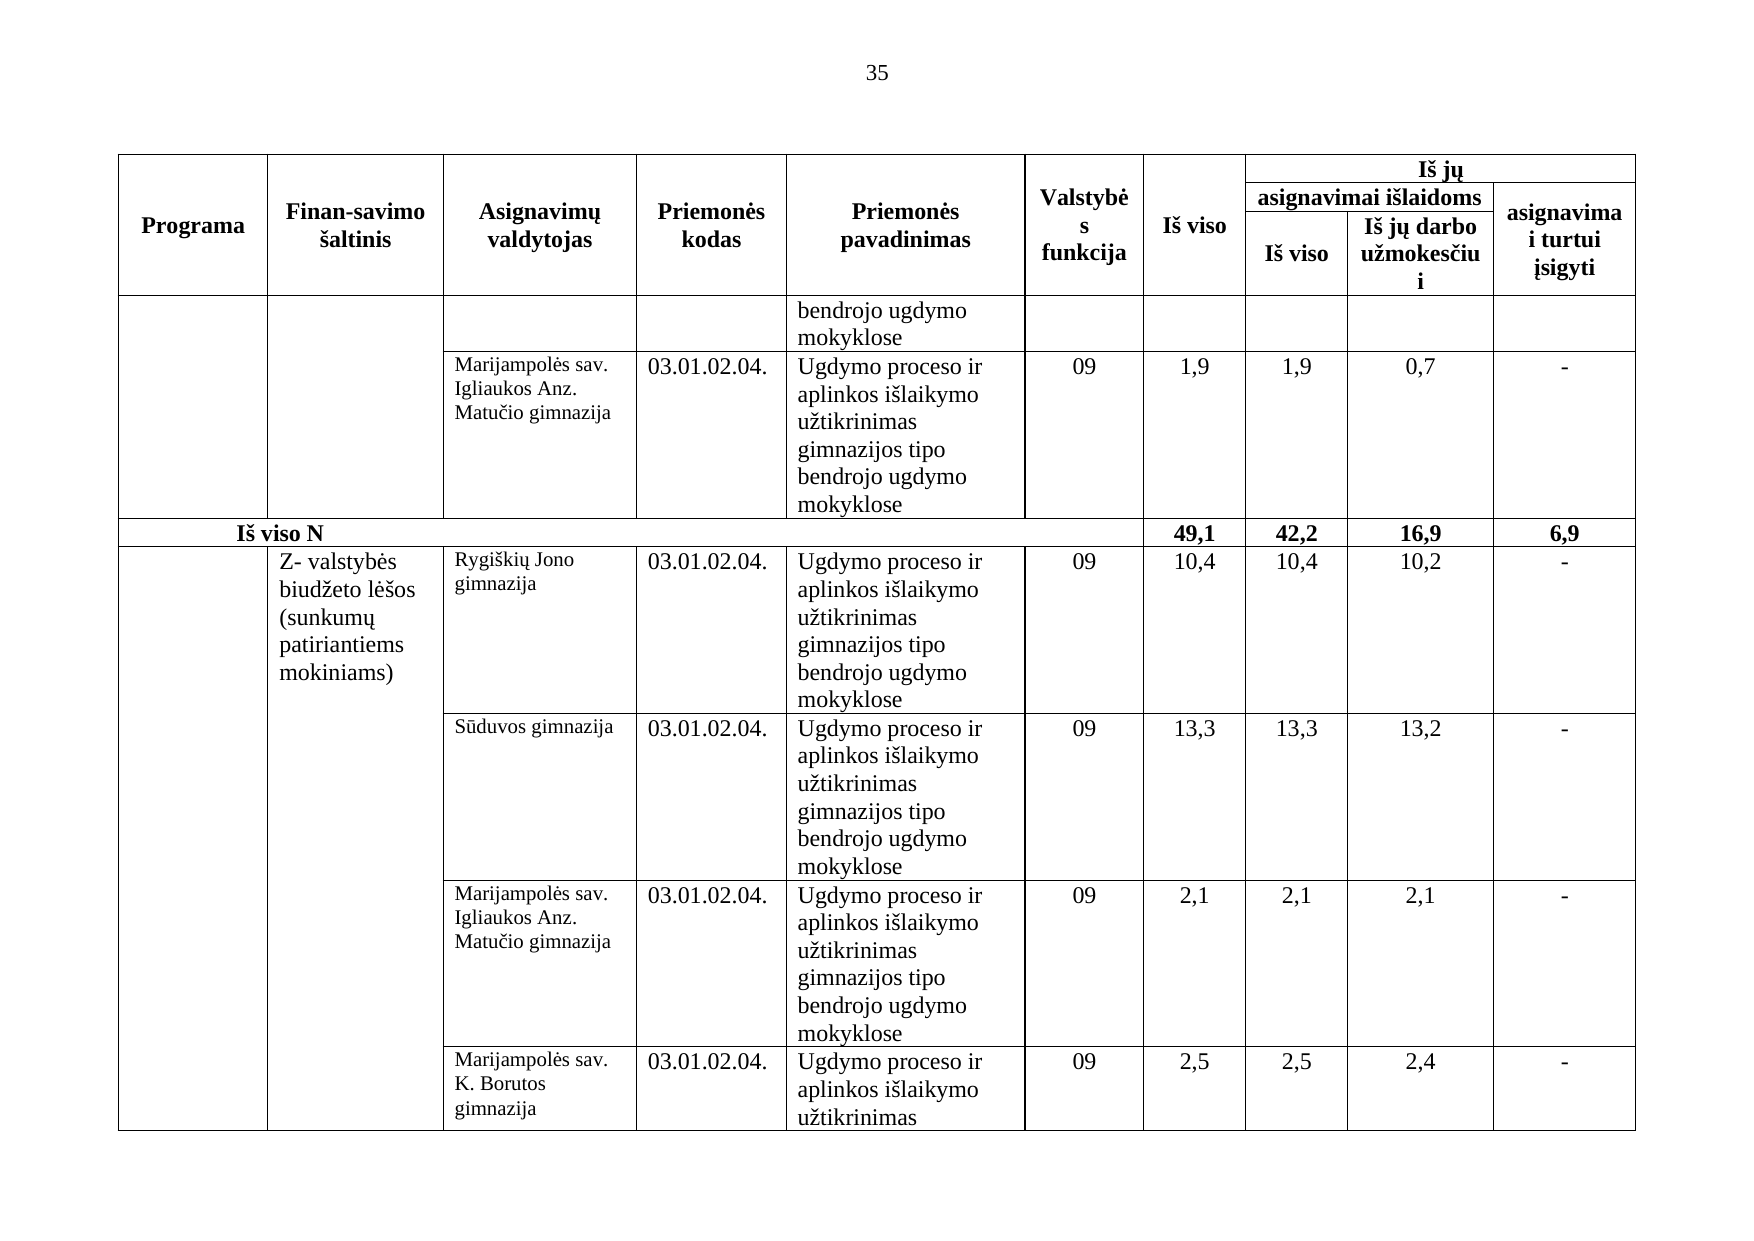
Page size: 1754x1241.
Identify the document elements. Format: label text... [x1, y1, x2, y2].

table_cell 03.01.02.04. [637, 352, 786, 518]
table_cell 49,1 [1144, 519, 1245, 546]
table_cell 2,1 [1246, 881, 1347, 1046]
table_cell Iš viso [1246, 212, 1347, 295]
table_cell 09 [1026, 881, 1143, 1046]
table_cell - [1494, 1047, 1635, 1130]
table_cell 03.01.02.04. [637, 1047, 786, 1130]
table_cell Ugdymo proceso ir aplinkos išlaikymo užtikrinimas gimnazijos tipo bendrojo ugdymo mokyklose [787, 881, 1024, 1046]
table_cell - [1348, 296, 1493, 351]
table_cell Iš jų darbo užmokesčiui [1348, 212, 1493, 295]
table_cell 13,2 [1348, 714, 1493, 879]
table_cell [1144, 296, 1245, 351]
table_cell 03.01.02.04. [637, 881, 786, 1046]
table_cell 1,9 [1246, 352, 1347, 518]
table_cell Iš viso N [119, 519, 1143, 546]
table_cell 6,9 [1494, 519, 1635, 546]
table_cell 03.01.02.04. [637, 547, 786, 713]
table_cell asignavimai išlaidoms [1246, 183, 1493, 211]
table_cell [119, 296, 267, 518]
table_cell - [1494, 547, 1635, 713]
table_cell 2,1 [1348, 881, 1493, 1046]
table_cell Ugdymo proceso ir aplinkos išlaikymo užtikrinimas gimnazijos tipo bendrojo ugdymo mokyklose [787, 352, 1024, 518]
table_cell [1026, 296, 1143, 351]
table_cell Ugdymo proceso ir aplinkos išlaikymo užtikrinimas gimnazijos tipo bendrojo ugdymo mokyklose [787, 714, 1024, 879]
table_cell 10,4 [1144, 547, 1245, 713]
table_header Finan-savimo šaltinis [268, 155, 443, 295]
table_cell [444, 296, 636, 351]
table_cell 42,2 [1246, 519, 1347, 546]
table_cell 09 [1026, 714, 1143, 879]
table_header Priemonės pavadinimas [787, 155, 1024, 295]
table_header Valstybės funkcija [1026, 155, 1143, 295]
table_cell 1,9 [1144, 352, 1245, 518]
table_cell 09 [1026, 547, 1143, 713]
table_header Priemonės kodas [637, 155, 786, 295]
table_cell 2,1 [1144, 881, 1245, 1046]
table_header Iš jų [1246, 155, 1635, 182]
table_header Iš viso [1144, 155, 1245, 295]
table_cell bendrojo ugdymo mokyklose [787, 296, 1024, 351]
table_cell 03.01.02.04. [637, 714, 786, 879]
table_cell - [1494, 714, 1635, 879]
table_cell 16,9 [1348, 519, 1493, 546]
table_cell - [1494, 352, 1635, 518]
table_cell Marijampolės sav. Igliaukos Anz. Matučio gimnazija [444, 352, 636, 518]
table_cell Marijampolės sav. K. Borutos gimnazija [444, 1047, 636, 1130]
table_header Programa [119, 155, 267, 295]
table_cell asignavimai turtui įsigyti [1494, 183, 1635, 295]
table_cell 10,2 [1348, 547, 1493, 713]
table_cell - [1494, 881, 1635, 1046]
table_cell 13,3 [1246, 714, 1347, 879]
table_cell 09 [1026, 1047, 1143, 1130]
table_cell [637, 296, 786, 351]
table_cell Ugdymo proceso ir aplinkos išlaikymo užtikrinimas [787, 1047, 1024, 1130]
table_cell 10,4 [1246, 547, 1347, 713]
table_cell Z- valstybės biudžeto lėšos (sunkumų patiriantiems mokiniams) [268, 547, 443, 1130]
table_cell 2,5 [1246, 1047, 1347, 1130]
table_cell 09 [1026, 352, 1143, 518]
table_cell [119, 547, 267, 1130]
table_cell 0,7 [1348, 352, 1493, 518]
table_cell 13,3 [1144, 714, 1245, 879]
table_cell Sūduvos gimnazija [444, 714, 636, 879]
table_cell Ugdymo proceso ir aplinkos išlaikymo užtikrinimas gimnazijos tipo bendrojo ugdymo mokyklose [787, 547, 1024, 713]
table_header Asignavimų valdytojas [444, 155, 636, 295]
table_cell [268, 296, 443, 518]
table_cell 2,4 [1348, 1047, 1493, 1130]
table_cell - [1494, 296, 1635, 351]
table_cell [1246, 296, 1347, 351]
table_cell Marijampolės sav. Igliaukos Anz. Matučio gimnazija [444, 881, 636, 1046]
table_cell Rygiškių Jono gimnazija [444, 547, 636, 713]
table_cell 2,5 [1144, 1047, 1245, 1130]
